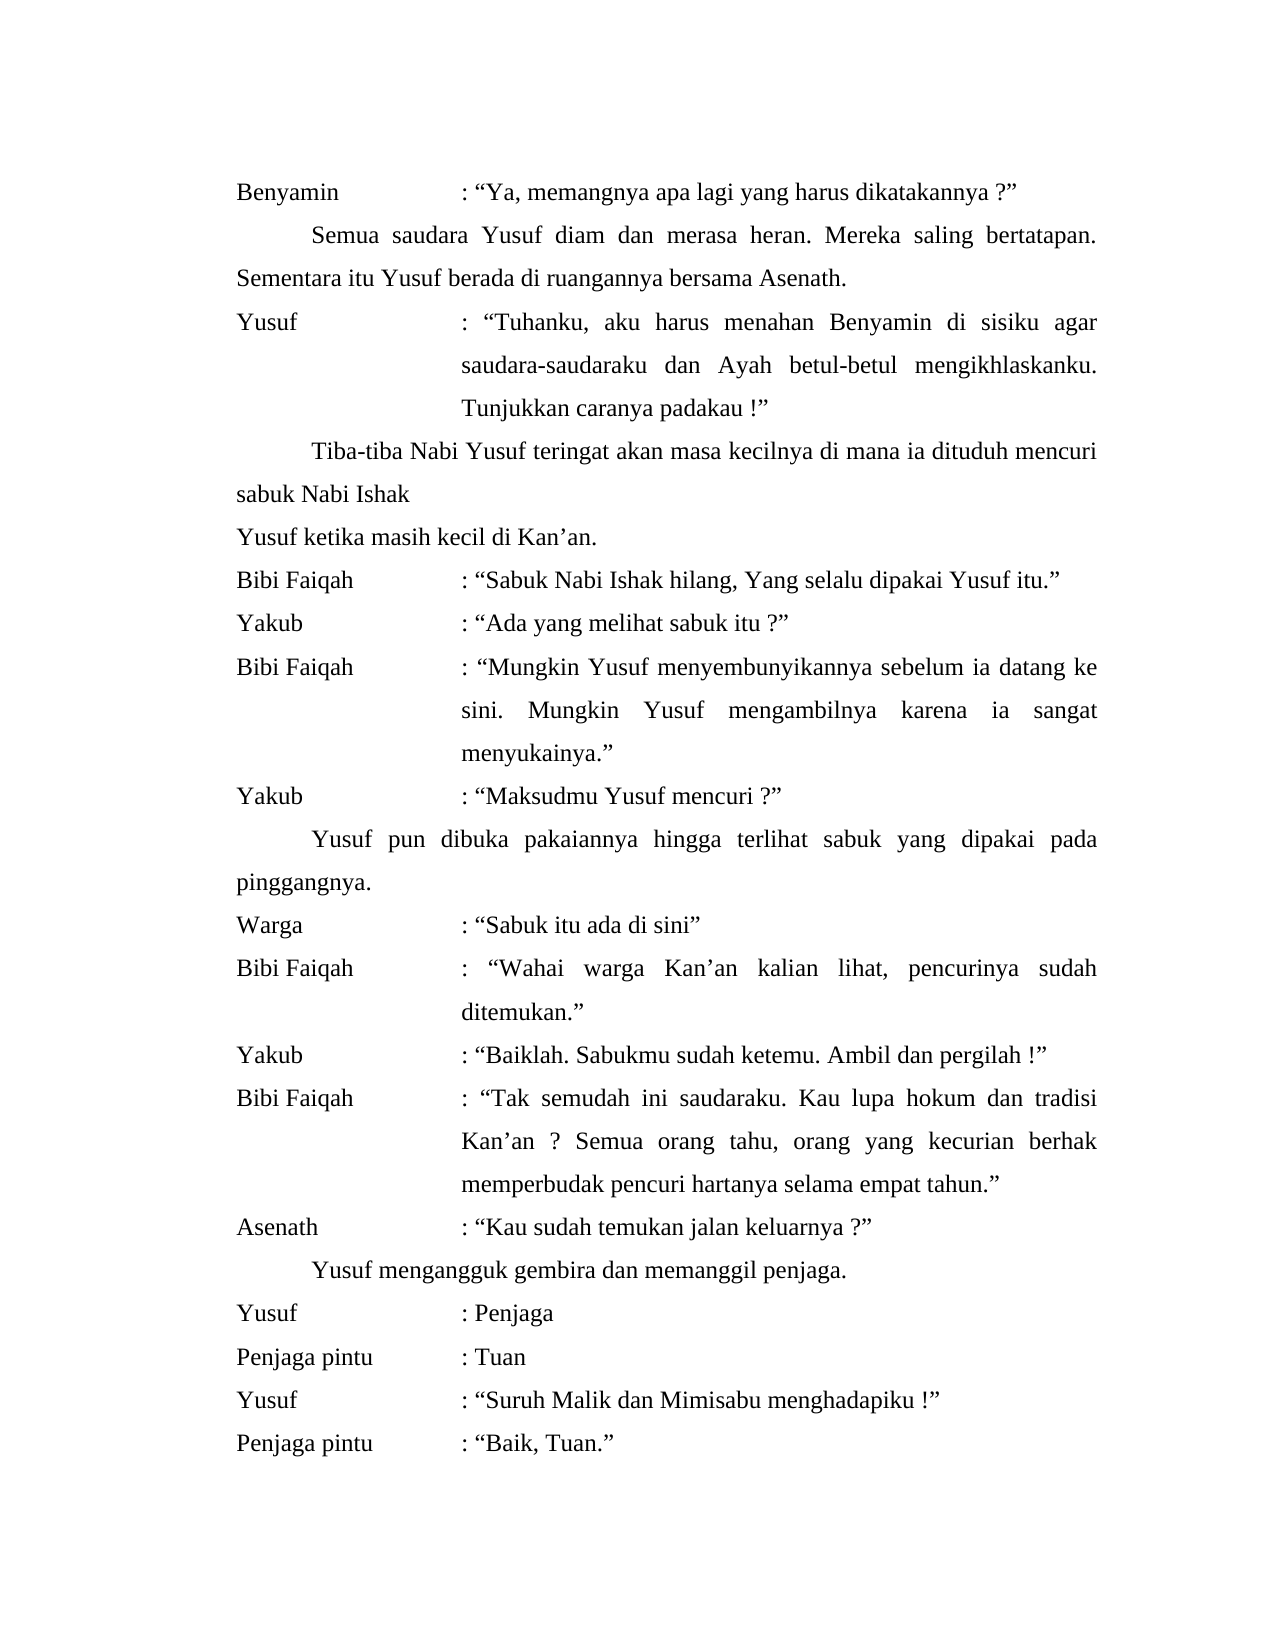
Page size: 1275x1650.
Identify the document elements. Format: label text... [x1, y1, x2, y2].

text Tiba-tiba Nabi Yusuf teringat akan masa kecilnya di mana ia dituduh mencuri sabuk Nabi Ishak [236, 436, 1098, 508]
text Bibi Faiqah : “Sabuk Nabi Ishak hilang, Yang selalu dipakai Yusuf itu.” [236, 565, 1098, 594]
text Bibi Faiqah : “Tak semudah ini saudaraku. Kau lupa hokum dan tradisi Kan’an ? Semua orang tahu, orang yang kecurian berhak memperbudak pencuri hartanya selama empat tahun.” [236, 1083, 1098, 1198]
text Yusuf : “Tuhanku, aku harus menahan Benyamin di sisiku agar saudara-saudaraku dan Ayah betul-betul mengikhlaskanku. Tunjukkan caranya padakau !” [236, 307, 1098, 422]
text Yakub : “Baiklah. Sabukmu sudah ketemu. Ambil dan pergilah !” [236, 1040, 1098, 1068]
text Benyamin : “Ya, memangnya apa lagi yang harus dikatakannya ?” [236, 177, 1098, 206]
text Semua saudara Yusuf diam dan merasa heran. Mereka saling bertatapan. Sementara itu Yusuf berada di ruangannya bersama Asenath. [236, 220, 1098, 292]
text Penjaga pintu : “Baik, Tuan.” [236, 1428, 1098, 1457]
text Warga : “Sabuk itu ada di sini” [236, 910, 1098, 939]
text Yakub : “Ada yang melihat sabuk itu ?” [236, 608, 1098, 637]
text Yakub : “Maksudmu Yusuf mencuri ?” [236, 781, 1098, 810]
text Bibi Faiqah : “Wahai warga Kan’an kalian lihat, pencurinya sudah ditemukan.” [236, 953, 1098, 1025]
text Penjaga pintu : Tuan [236, 1342, 1098, 1370]
text Asenath : “Kau sudah temukan jalan keluarnya ?” [236, 1212, 1098, 1241]
text Yusuf ketika masih kecil di Kan’an. [236, 522, 1098, 551]
text Yusuf : Penjaga [236, 1298, 1098, 1327]
text Yusuf mengangguk gembira dan memanggil penjaga. [236, 1255, 1098, 1284]
text Yusuf : “Suruh Malik dan Mimisabu menghadapiku !” [236, 1385, 1098, 1413]
text Bibi Faiqah : “Mungkin Yusuf menyembunyikannya sebelum ia datang ke sini. Mungkin Yusuf mengambilnya karena ia sangat menyukainya.” [236, 652, 1098, 767]
text Yusuf pun dibuka pakaiannya hingga terlihat sabuk yang dipakai pada pinggangnya. [236, 824, 1098, 896]
